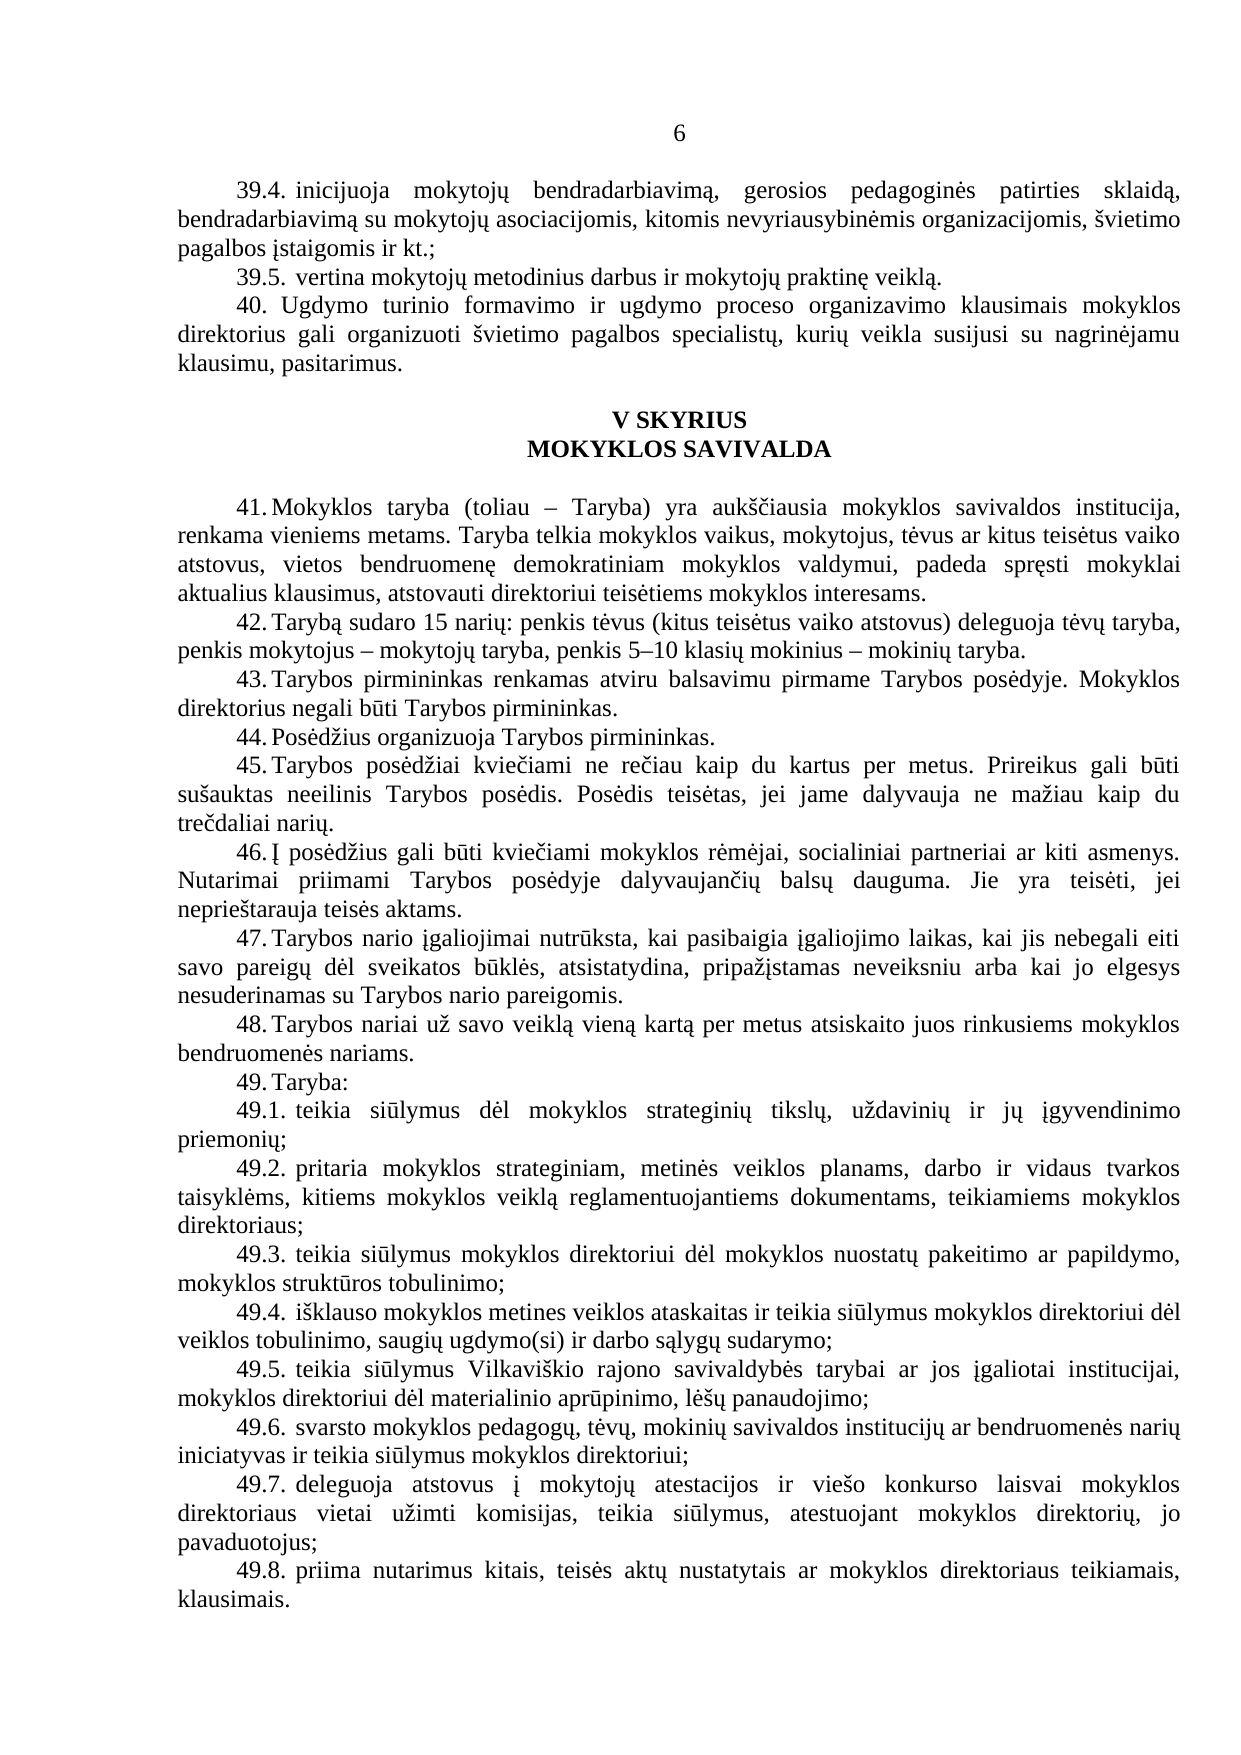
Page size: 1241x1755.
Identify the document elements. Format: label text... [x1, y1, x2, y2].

text 49.8. priima nutarimus kitais, teisės aktų nustatytais ar mokyklos direktoriaus teikiamais, klausimais. [177, 1556, 1181, 1613]
text 49.5. teikia siūlymus Vilkaviškio rajono savivaldybės tarybai ar jos įgaliotai institucijai, mokyklos direktoriui dėl materialinio aprūpinimo, lėšų panaudojimo; [177, 1354, 1181, 1412]
text 40. Ugdymo turinio formavimo ir ugdymo proceso organizavimo klausimais mokyklos direktorius gali organizuoti švietimo pagalbos specialistų, kurių veikla susijusi su nagrinėjamu klausimu, pasitarimus. [177, 291, 1181, 377]
text 43. Tarybos pirmininkas renkamas atviru balsavimu pirmame Tarybos posėdyje. Mokyklos direktorius negali būti tarybos pirmininkas. [177, 664, 1181, 722]
text 49.7. deleguoja atstovus į mokytojų atestacijos ir viešo konkurso laisvai mokyklos direktoriaus vietai užimti komisijas, teikia siūlymus, atestuojant mokyklos direktorių, jo pavaduotojus; [177, 1469, 1181, 1556]
text 44. Posėdžius organizuoja tarybos pirmininkas. [177, 722, 1181, 751]
text 45. Tarybos posėdžiai kviečiami ne rečiau kaip du kartus per metus. Prireikus gali būti sušauktas neeilinis Tarybos posėdis. Posėdis teisėtas, jei jame dalyvauja ne mažiau kaip du trečdaliai narių. [177, 751, 1181, 837]
text 41. Mokyklos taryba (toliau – Taryba) yra aukščiausia mokyklos savivaldos institucija, renkama vieniems metams. Taryba telkia mokyklos vaikus, mokytojus, tėvus ar kitus teisėtus vaiko atstovus, vietos bendruomenę demokratiniam mokyklos valdymui, padeda spręsti mokyklai aktualius klausimus, atstovauti direktoriui teisėtiems mokyklos interesams. [177, 492, 1181, 607]
text 49.4. išklauso mokyklos metines veiklos ataskaitas ir teikia siūlymus mokyklos direktoriui dėl veiklos tobulinimo, saugių ugdymo(si) ir darbo sąlygų sudarymo; [177, 1297, 1181, 1354]
text 39.4. inicijuoja mokytojų bendradarbiavimą, gerosios pedagoginės patirties sklaidą, bendradarbiavimą su mokytojų asociacijomis, kitomis nevyriausybinėmis organizacijomis, švietimo pagalbos įstaigomis ir kt.; [177, 176, 1181, 262]
text 39.5. vertina mokytojų metodinius darbus ir mokytojų praktinę veiklą. [177, 262, 1181, 291]
text 48. Tarybos nariai už savo veiklą vieną kartą per metus atsiskaito juos rinkusiems mokyklos bendruomenės nariams. [177, 1009, 1181, 1067]
text 49. taryba: [177, 1067, 1181, 1096]
text 42. Tarybą sudaro 15 narių: penkis tėvus (kitus teisėtus vaiko atstovus) deleguoja tėvų taryba, penkis mokytojus – mokytojų taryba, penkis 5–10 klasių mokinius – mokinių taryba. [177, 607, 1181, 664]
text V SKYRIUS [177, 406, 1181, 434]
text 49.2. pritaria mokyklos strateginiam, metinės veiklos planams, darbo ir vidaus tvarkos taisyklėms, kitiems mokyklos veiklą reglamentuojantiems dokumentams, teikiamiems mokyklos direktoriaus; [177, 1153, 1181, 1239]
text 49.3. teikia siūlymus mokyklos direktoriui dėl mokyklos nuostatų pakeitimo ar papildymo, mokyklos struktūros tobulinimo; [177, 1239, 1181, 1297]
text 47. tarybos nario įgaliojimai nutrūksta, kai pasibaigia įgaliojimo laikas, kai jis nebegali eiti savo pareigų dėl sveikatos būklės, atsistatydina, pripažįstamas neveiksniu arba kai jo elgesys nesuderinamas su Tarybos nario pareigomis. [177, 923, 1181, 1009]
text MOKYKLOS SAVIVALDA [177, 434, 1181, 463]
text 46. Į posėdžius gali būti kviečiami mokyklos rėmėjai, socialiniai partneriai ar kiti asmenys. Nutarimai priimami Tarybos posėdyje dalyvaujančių balsų dauguma. Jie yra teisėti, jei neprieštarauja teisės aktams. [177, 837, 1181, 923]
text 49.6. svarsto mokyklos pedagogų, tėvų, mokinių savivaldos institucijų ar bendruomenės narių iniciatyvas ir teikia siūlymus mokyklos direktoriui; [177, 1412, 1181, 1469]
text 49.1. teikia siūlymus dėl mokyklos strateginių tikslų, uždavinių ir jų įgyvendinimo priemonių; [177, 1096, 1181, 1153]
